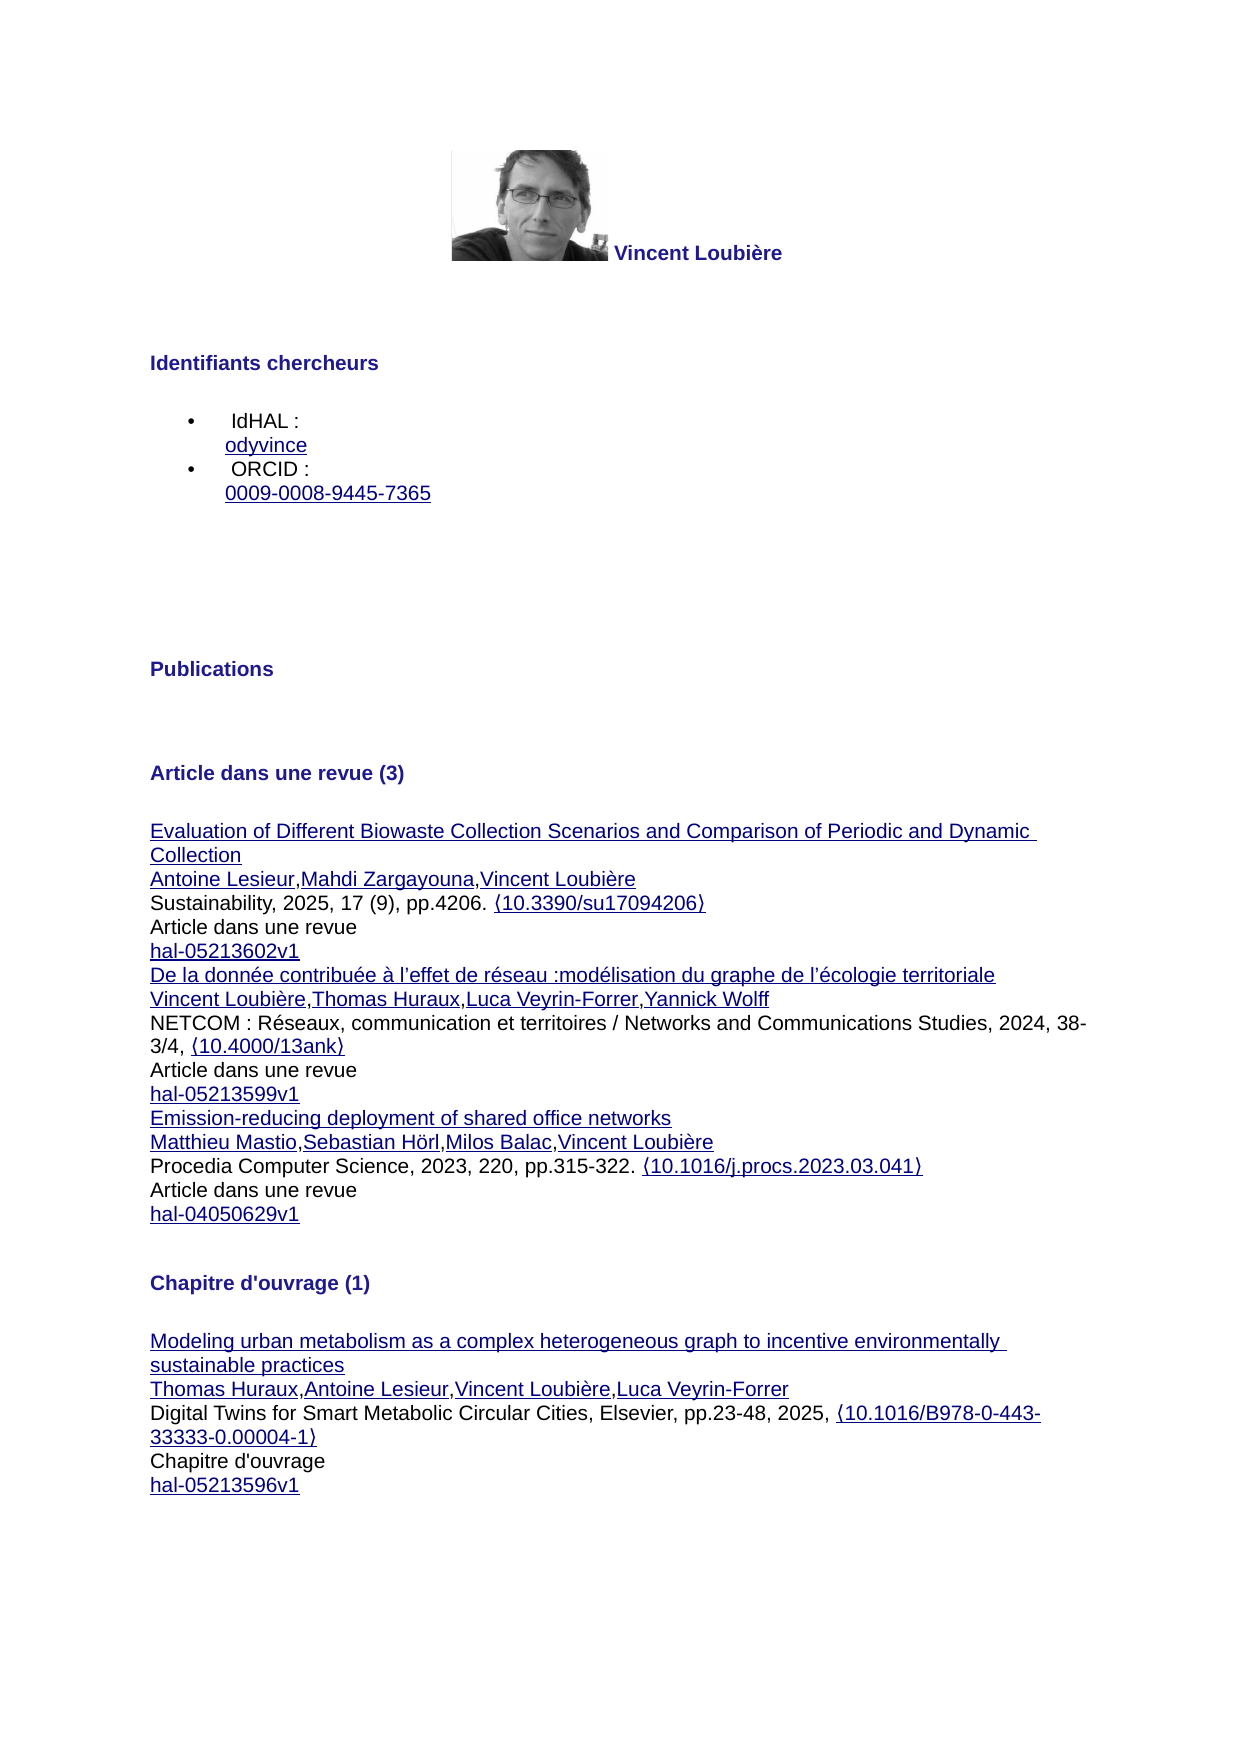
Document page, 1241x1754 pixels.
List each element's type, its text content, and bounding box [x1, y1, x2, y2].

table_cell De la donnée contribuée à l’effet de réseau :modélisation du graphe de l’écologie territoriale Vincent Loubière,Thomas Huraux,Luca Veyrin-Forrer,Yannick Wolff NETCOM : Réseaux, communication et territoires / Networks and Communications Studies, 2024, 38-3/4, ⟨10.4000/13ank⟩ Article dans une revue hal-05213599v1 [150, 963, 1090, 1106]
list 0009-0008-9445-7365 [187, 481, 1090, 505]
list IdHAL : [187, 409, 1090, 433]
subtitle Article dans une revue (3) [150, 760, 1090, 784]
list odyvince [187, 433, 1090, 457]
subtitle Chapitre d'ouvrage (1) [150, 1271, 1090, 1295]
subtitle Identifiants chercheurs [150, 351, 1090, 375]
picture [451, 150, 609, 261]
list ORCID : [187, 457, 1090, 481]
table_header Modeling urban metabolism as a complex heterogeneous graph to incentive environmentally sustainable practices Thomas Huraux,Antoine Lesieur,Vincent Loubière,Luca Veyrin-Forrer Digital Twins for Smart Metabolic Circular Cities, Elsevier, pp.23-48, 2025, ⟨10.1016/B978-0-443-33333-0.00004-1⟩ Chapitre d'ouvrage hal-05213596v1 [150, 1329, 1090, 1497]
table_header Evaluation of Different Biowaste Collection Scenarios and Comparison of Periodic and Dynamic Collection Antoine Lesieur,Mahdi Zargayouna,Vincent Loubière Sustainability, 2025, 17 (9), pp.4206. ⟨10.3390/su17094206⟩ Article dans une revue hal-05213602v1 [150, 819, 1090, 962]
subtitle Vincent Loubière [150, 150, 1090, 264]
subtitle Publications [150, 657, 1090, 681]
table_cell Emission-reducing deployment of shared office networks Matthieu Mastio,Sebastian Hörl,Milos Balac,Vincent Loubière Procedia Computer Science, 2023, 220, pp.315-322. ⟨10.1016/j.procs.2023.03.041⟩ Article dans une revue hal-04050629v1 [150, 1106, 1090, 1226]
